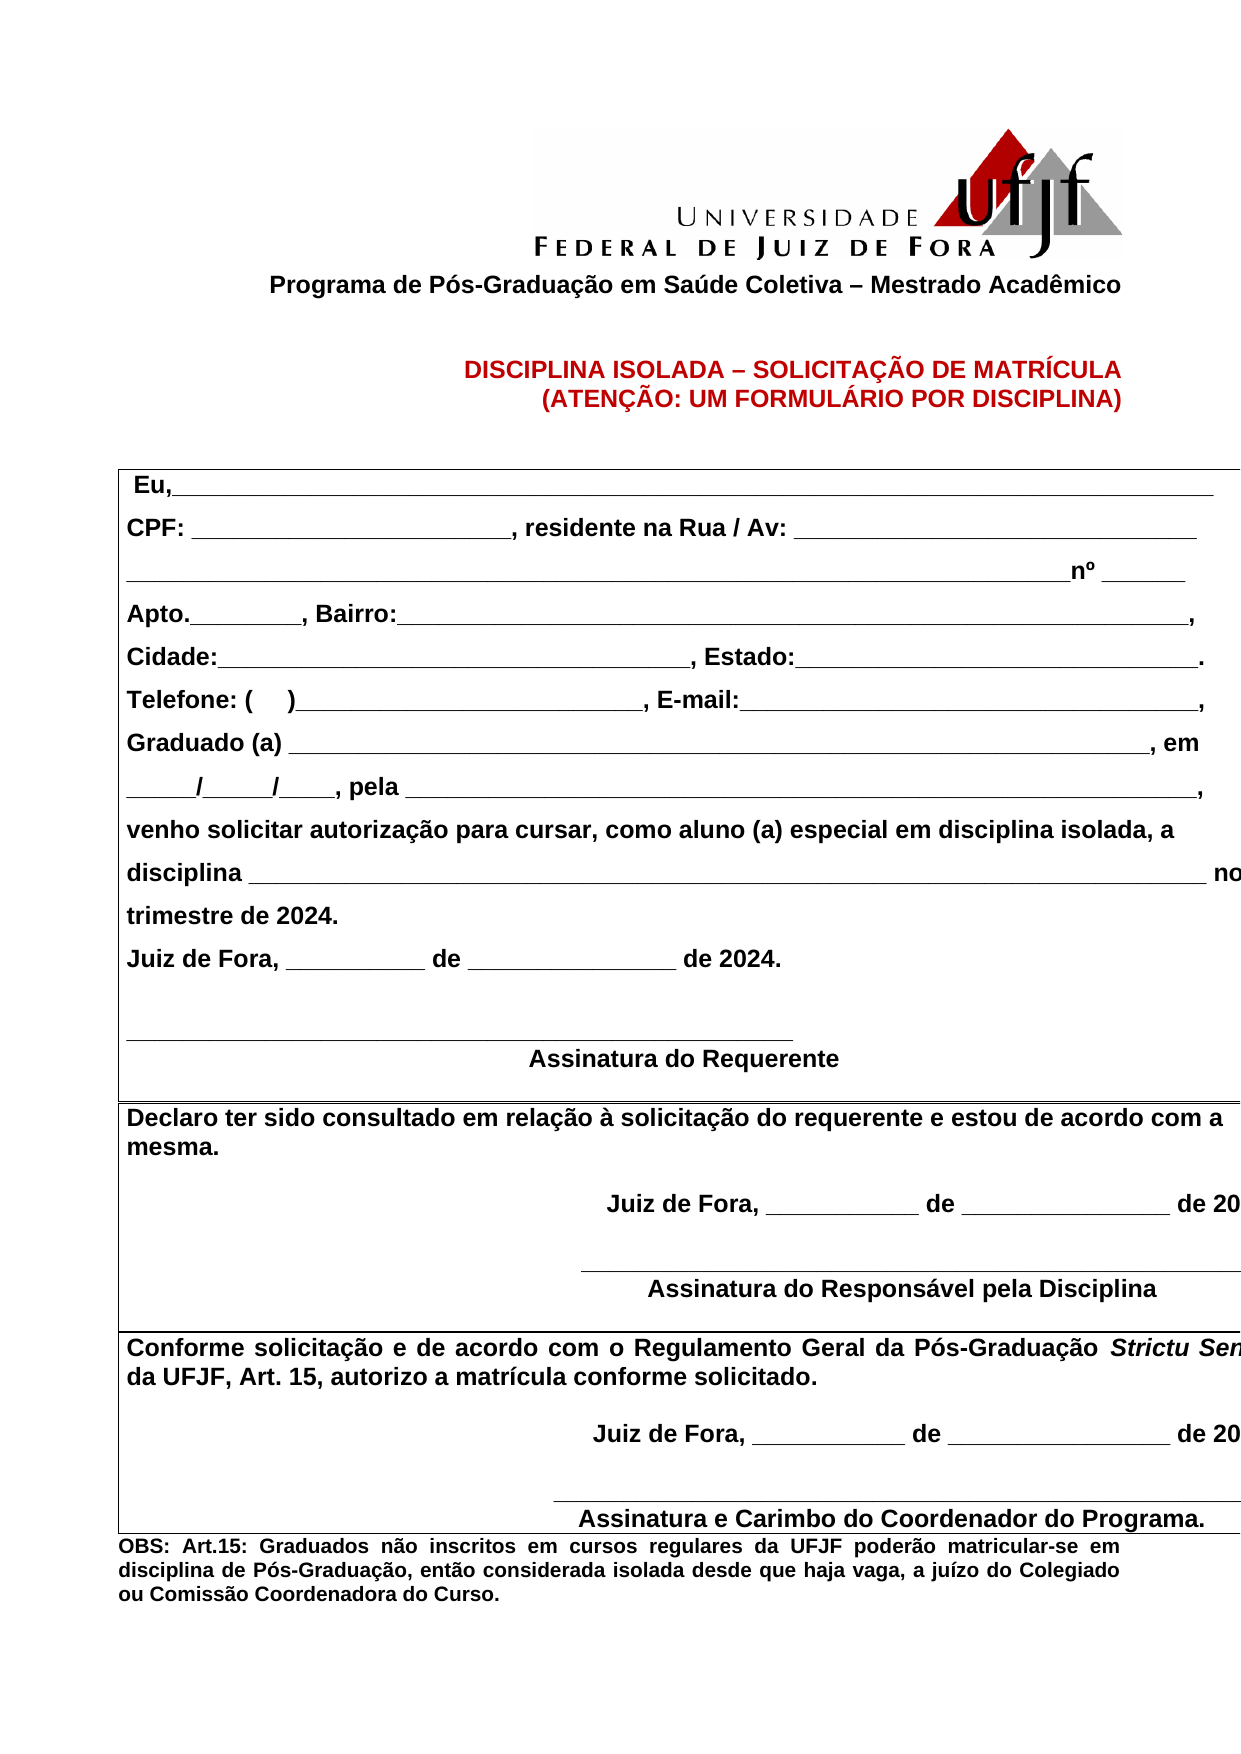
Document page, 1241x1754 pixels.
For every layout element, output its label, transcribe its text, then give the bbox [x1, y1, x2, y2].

text DISCIPLINA ISOLADA – SOLICITAÇÃO DE MATRÍCULA [118, 355, 1122, 384]
table_cell Declaro ter sido consultado em relação à solicitação do requerente e estou de acordo com a mesma. Juiz de Fora, ___________ de _______________ de 2024. __________________________________________________ Assinatura do Responsável pela Disciplina [119, 1104, 1240, 1331]
text OBS: Art.15: Graduados não inscritos em cursos regulares da UFJF poderão matricular-se em disciplina de Pós-Graduação, então considerada isolada desde que haja vaga, a juízo do Colegiado ou Comissão Coordenadora do Curso. [118, 1534, 1122, 1606]
text Programa de Pós-Graduação em Saúde Coletiva – Mestrado Acadêmico [118, 270, 1122, 299]
table_header Eu,___________________________________________________________________________ CPF: _______________________, residente na Rua / Av: _____________________________ ____________________________________________________________________nº ______ Apto.________, Bairro:_________________________________________________________, Cidade:__________________________________, Estado:_____________________________. Telefone: ( )_________________________, E-mail:_________________________________, Graduado (a) ______________________________________________________________, em _____/_____/____, pela _________________________________________________________, venho solicitar autorização para cursar, como aluno (a) especial em disciplina isolada, a disciplina _____________________________________________________________________ no1º trimestre de 2024. Juiz de Fora, __________ de _______________ de 2024. ________________________________________________ Assinatura do Requerente [119, 470, 1240, 1101]
text (ATENÇÃO: UM FORMULÁRIO POR DISCIPLINA) [118, 384, 1122, 412]
table_cell Conforme solicitação e de acordo com o Regulamento Geral da Pós-Graduação Strictu Sensu da UFJF, Art. 15, autorizo a matrícula conforme solicitado. Juiz de Fora, ___________ de ________________ de 2024. ____________________________________________________ Assinatura e Carimbo do Coordenador do Programa. [119, 1333, 1240, 1533]
